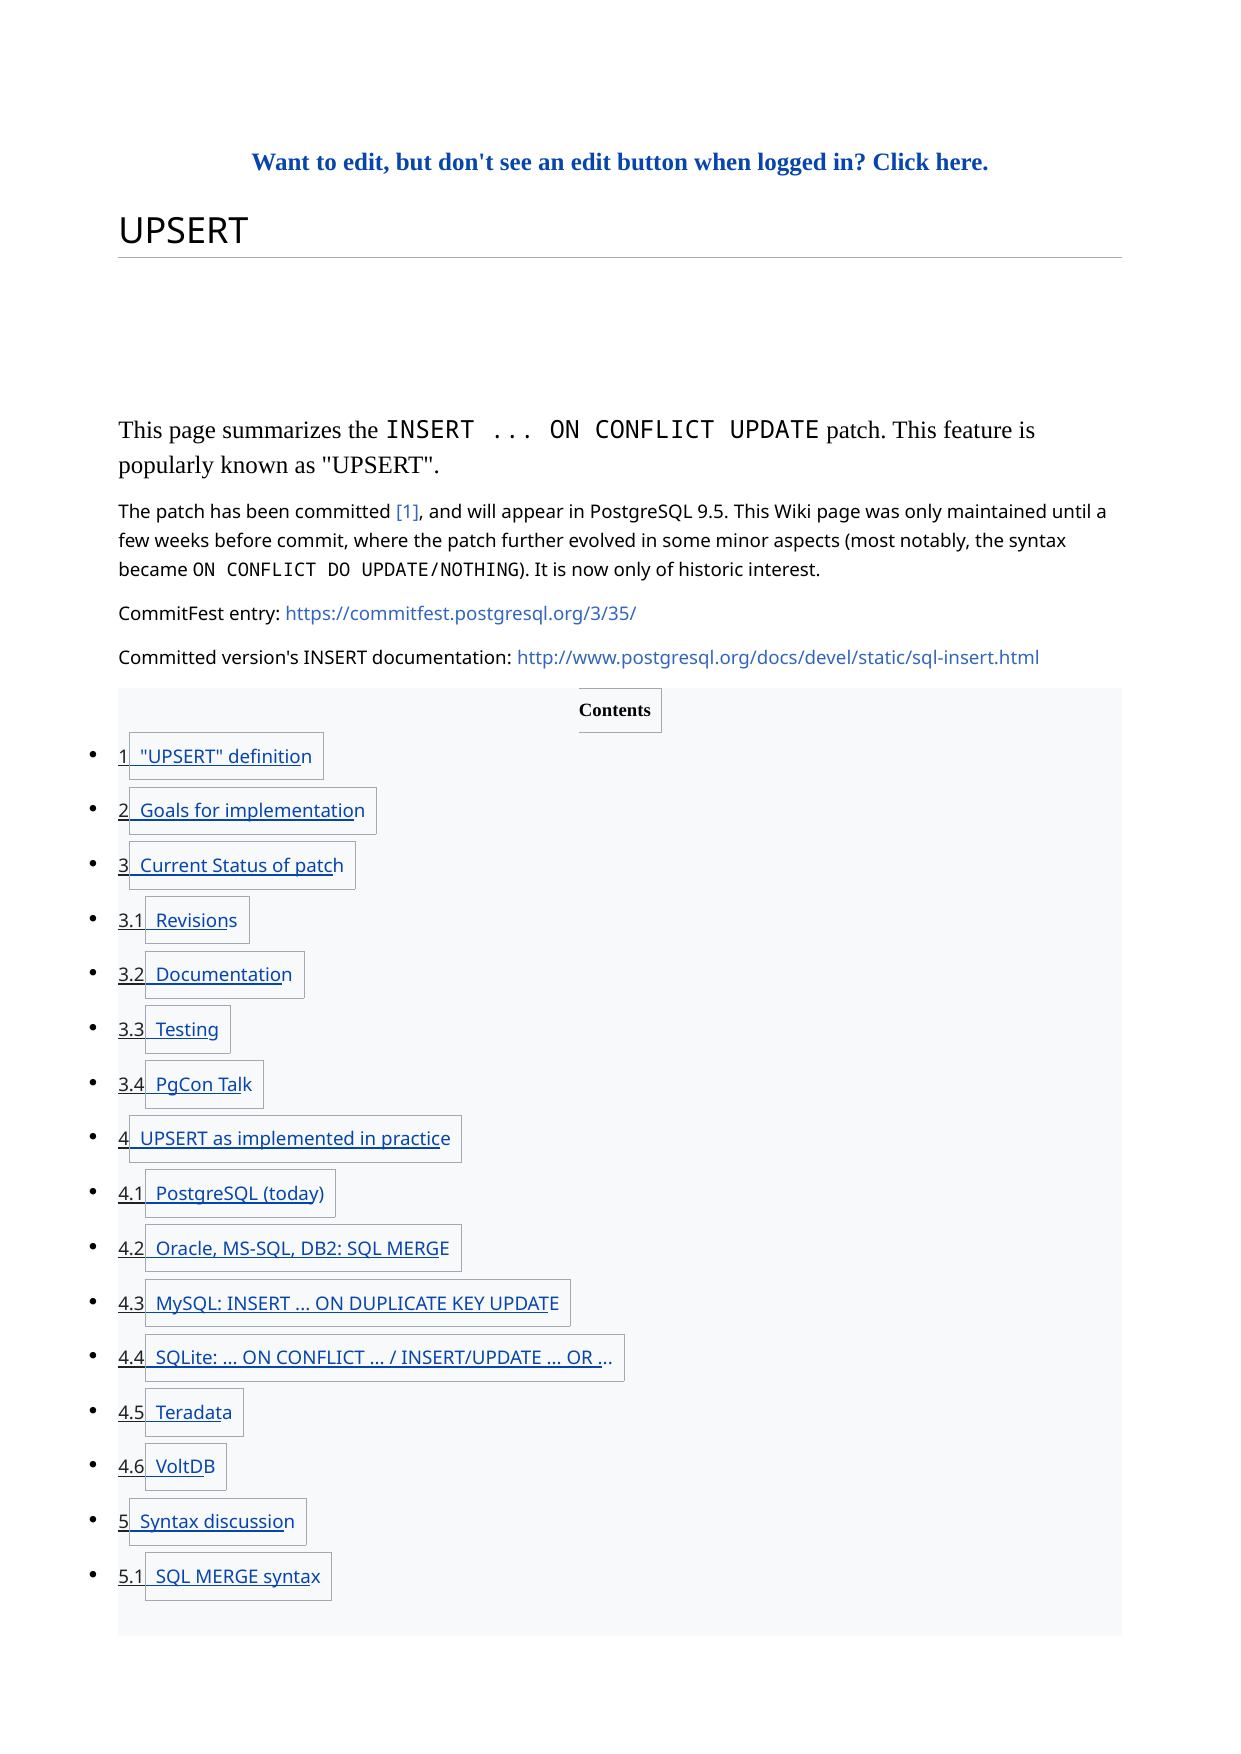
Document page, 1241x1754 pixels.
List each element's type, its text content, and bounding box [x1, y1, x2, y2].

list [305, 951, 1122, 998]
list 1 [118, 732, 129, 765]
subtitle Contents [118, 688, 661, 732]
list SQL MERGE syntax [146, 1553, 331, 1600]
list Goals for implementation [130, 788, 376, 834]
text CommitFest entry: https://commitfest.postgresql.org/3/35/ [118, 601, 1122, 626]
subtitle [662, 688, 1122, 732]
list PostgreSQL (today) [146, 1170, 335, 1217]
list 5.1 [118, 1552, 145, 1585]
list [118, 1094, 145, 1108]
list VoltDB [146, 1444, 226, 1490]
list [264, 1060, 1122, 1108]
list Revisions [146, 897, 249, 943]
list [462, 1115, 1122, 1162]
list 5Syntax discussion [307, 1497, 1122, 1545]
list 4.3 [118, 1279, 145, 1312]
list [231, 1005, 1122, 1053]
list 4 [118, 1115, 129, 1147]
list 4.4SQLite: ... ON CONFLICT ... / INSERT/UPDATE ... OR ... [118, 1333, 624, 1366]
text This page summarizes the INSERT ... ON CONFLICT UPDATE patch. This feature is popularly known as "UPSERT". [118, 412, 1122, 479]
list [118, 1039, 145, 1053]
list [227, 1443, 1122, 1490]
list [571, 1279, 1122, 1326]
list 4.6 [118, 1443, 145, 1476]
list UPSERT as implemented in practice [130, 1116, 461, 1162]
list [118, 1477, 145, 1490]
list [118, 930, 145, 943]
list [332, 1552, 1122, 1600]
list Testing [146, 1006, 230, 1053]
list [250, 896, 1122, 943]
subtitle UPSERT [118, 205, 1122, 257]
list [336, 1169, 1122, 1217]
list 4.5 [118, 1388, 145, 1421]
list Documentation [146, 952, 304, 998]
list [244, 1388, 1122, 1436]
list 5Syntax discussion [130, 1499, 306, 1545]
text The patch has been committed [1], and will appear in PostgreSQL 9.5. This Wiki page was only maintained until a few weeks before commit, where the patch further evolved in some minor aspects (most notably, the syntax became ON CONFLICT DO UPDATE/NOTHING). It is now only of historic interest. [118, 498, 1122, 582]
list 3.1 [118, 896, 145, 929]
list MySQL: INSERT ... ON DUPLICATE KEY UPDATE [146, 1280, 570, 1326]
list Oracle, MS-SQL, DB2: SQL MERGE [146, 1225, 461, 1271]
list 4.4SQLite: ... ON CONFLICT ... / INSERT/UPDATE ... OR ... [146, 1335, 624, 1381]
list [462, 1224, 1122, 1272]
list 4.1 [118, 1169, 145, 1202]
list 3.4 [118, 1060, 145, 1093]
list 2 [118, 787, 129, 819]
list [324, 732, 1122, 779]
list 3.3 [118, 1005, 145, 1038]
list Teradata [146, 1389, 243, 1436]
list Current Status of patch [130, 842, 355, 889]
list 3.2 [118, 951, 145, 983]
list 4.4SQLite: ... ON CONFLICT ... / INSERT/UPDATE ... OR ... [625, 1333, 1122, 1381]
text Committed version's INSERT documentation: http://www.postgresql.org/docs/devel/static/sql-insert.html [118, 644, 1122, 670]
list [377, 787, 1122, 834]
list [118, 1422, 145, 1436]
list 5Syntax discussion [118, 1497, 306, 1530]
list PgCon Talk [146, 1061, 263, 1108]
list 4.2 [118, 1224, 145, 1257]
list [118, 985, 145, 998]
list [356, 841, 1122, 889]
list "UPSERT" definition [130, 733, 323, 779]
text Want to edit, but don't see an edit button when logged in? Click here. [118, 147, 1122, 176]
list 3 [118, 841, 129, 874]
